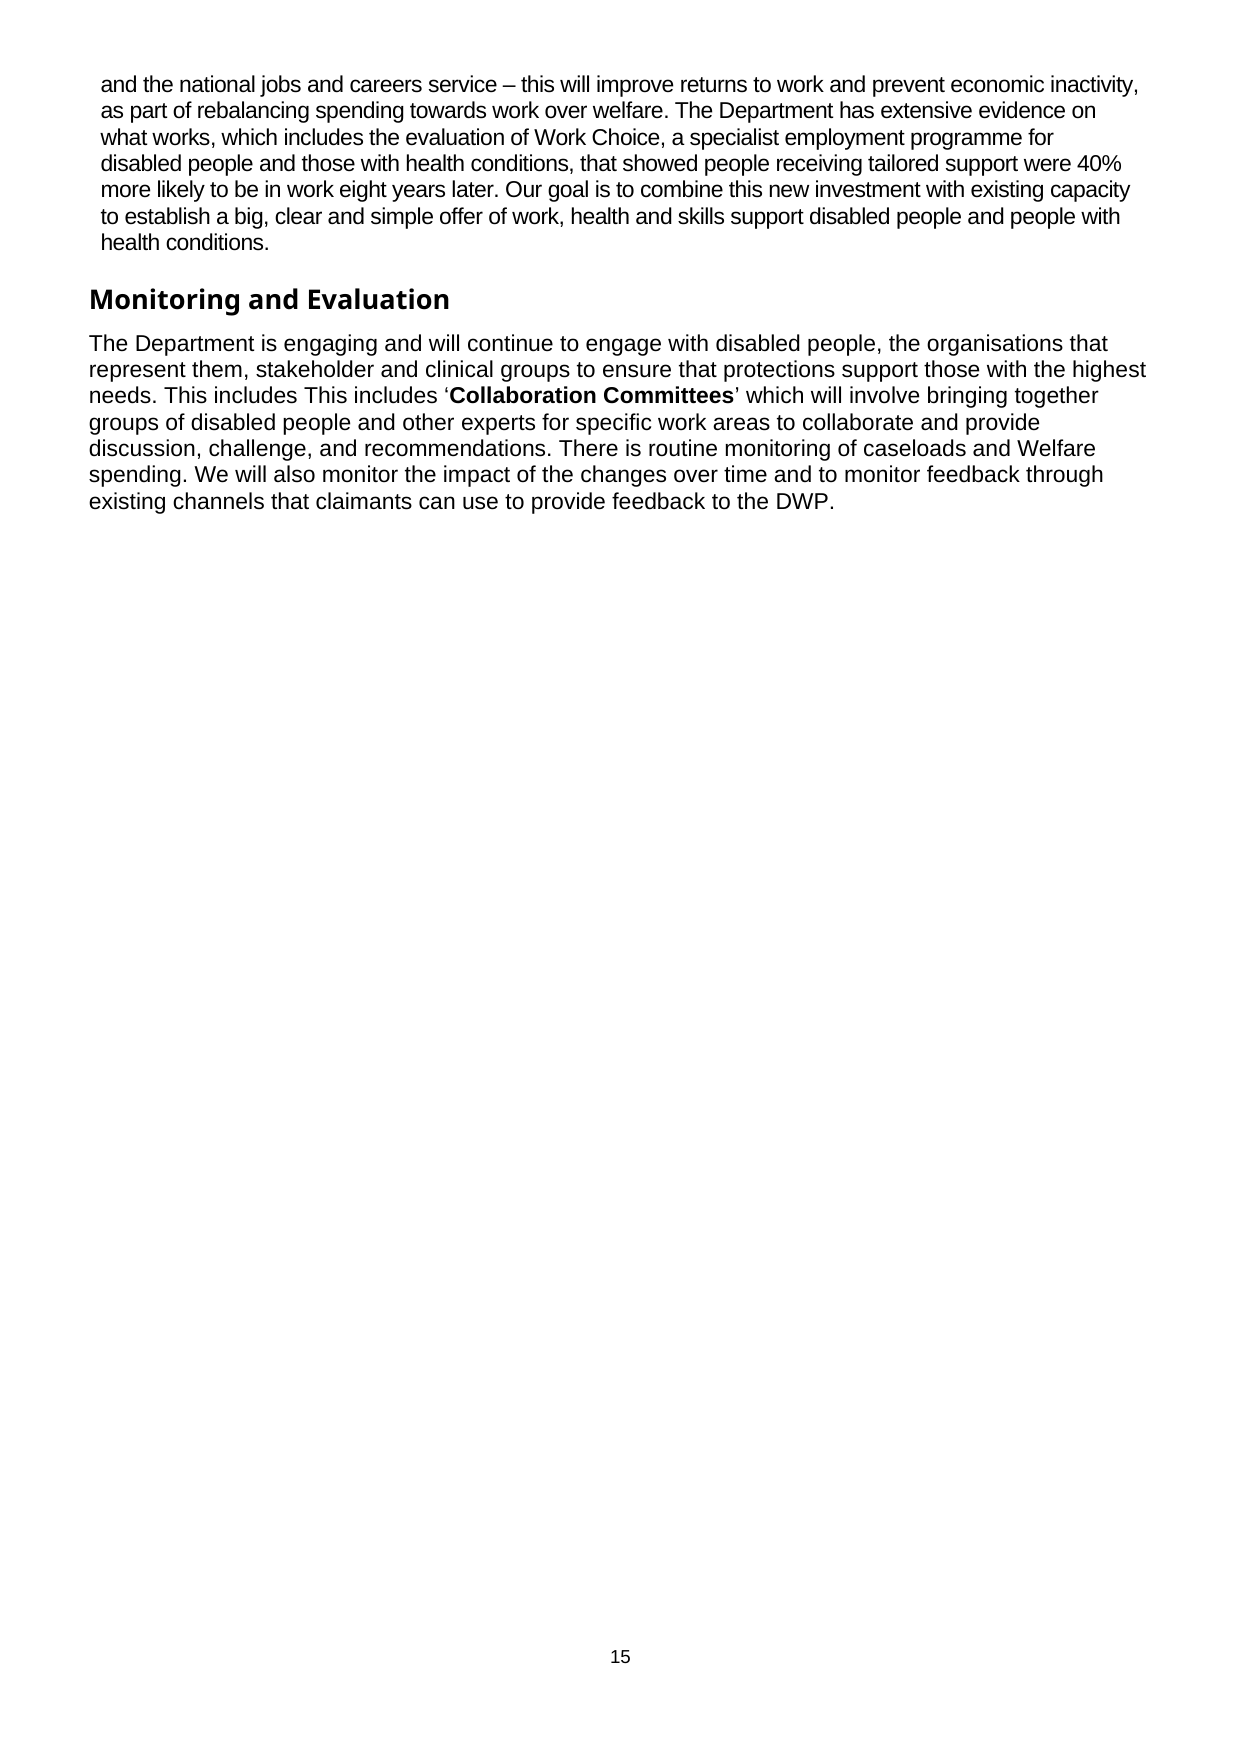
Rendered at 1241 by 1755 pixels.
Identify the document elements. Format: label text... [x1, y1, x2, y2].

text The Department is engaging and will continue to engage with disabled people, the organisations that represent them, stakeholder and clinical groups to ensure that protections support those with the highest needs. This includes This includes ‘Collaboration Committees’ which will involve bringing together groups of disabled people and other experts for specific work areas to collaborate and provide discussion, challenge, and recommendations. There is routine monitoring of caseloads and Welfare spending. We will also monitor the impact of the changes over time and to monitor feedback through existing channels that claimants can use to provide feedback to the DWP. [89, 330, 1152, 514]
subtitle Monitoring and Evaluation [89, 280, 1152, 317]
text and the national jobs and careers service – this will improve returns to work and prevent economic inactivity, as part of rebalancing spending towards work over welfare. The Department has extensive evidence on what works, which includes the evaluation of Work Choice, a specialist employment programme for disabled people and those with health conditions, that showed people receiving tailored support were 40% more likely to be in work eight years later. Our goal is to combine this new investment with existing capacity to establish a big, clear and simple offer of work, health and skills support disabled people and people with health conditions. [100, 71, 1140, 255]
